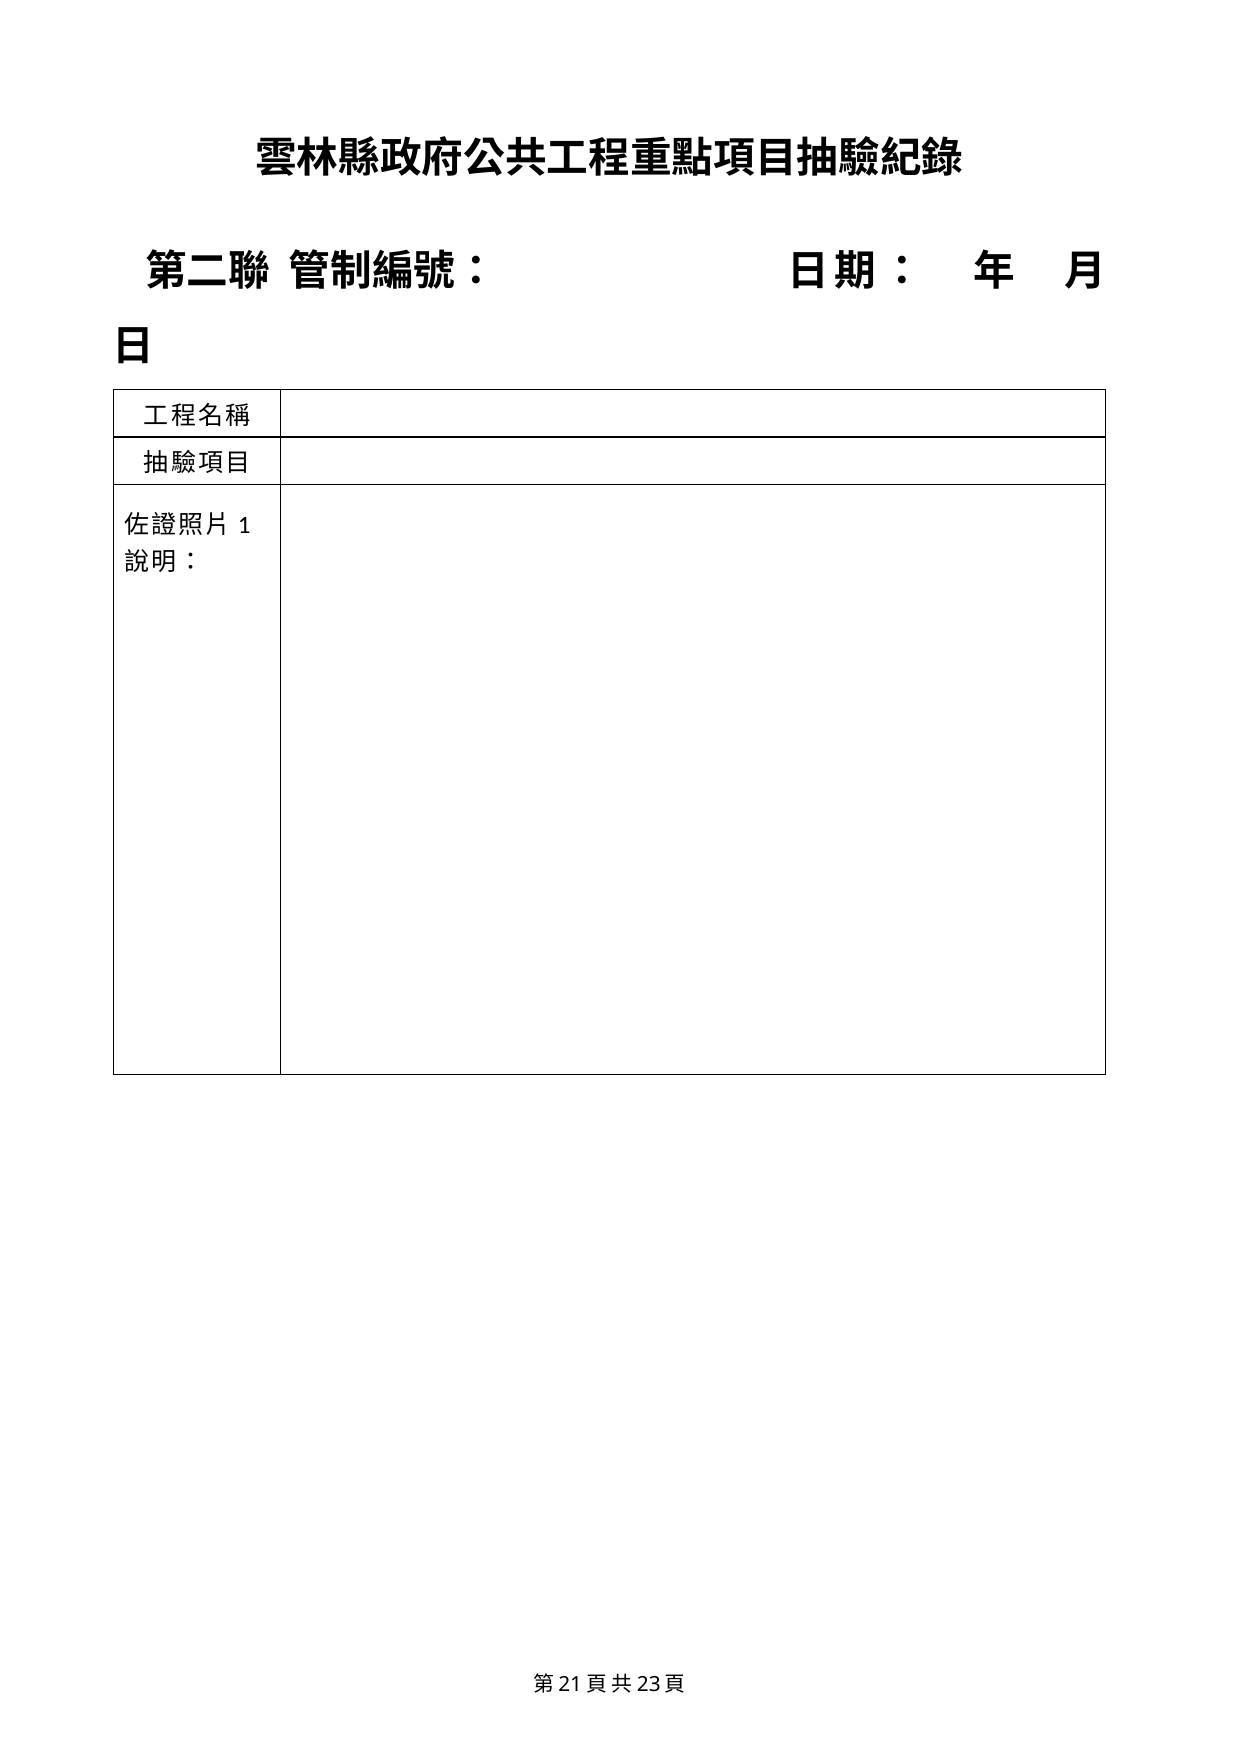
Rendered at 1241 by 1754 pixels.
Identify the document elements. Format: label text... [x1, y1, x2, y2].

table_cell [281, 485, 1105, 1074]
table_cell 佐證照片1 說明： [114, 485, 280, 1074]
text 第二聯 管制編號： 日期： 年 月 日 [112, 230, 1106, 380]
table_header 工程名稱 [114, 390, 280, 436]
text 雲林縣政府公共工程重點項目抽驗紀錄 [112, 117, 1106, 192]
table_cell 抽驗項目 [114, 438, 280, 484]
table_header [281, 390, 1105, 436]
table_cell [281, 438, 1105, 484]
